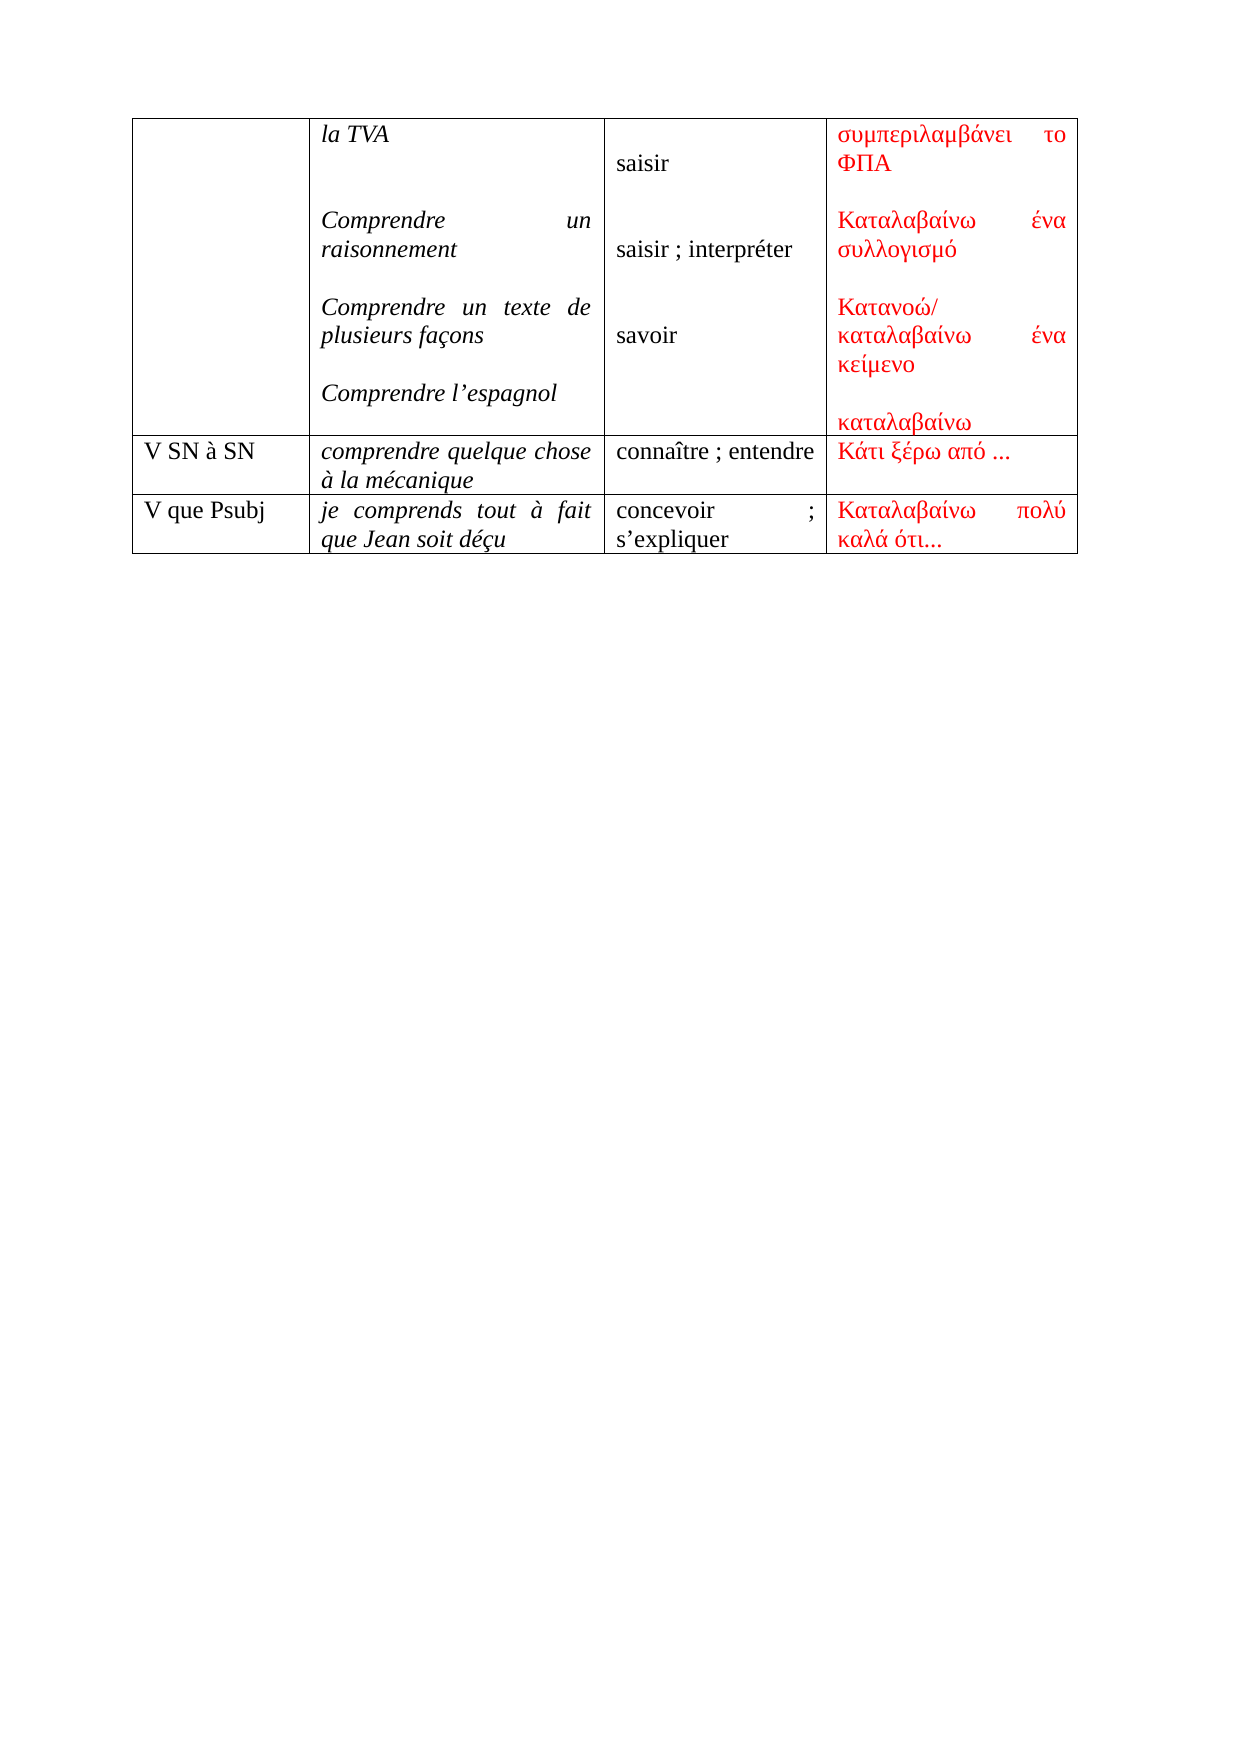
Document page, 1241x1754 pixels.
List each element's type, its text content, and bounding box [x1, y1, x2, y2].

table_cell saisir saisir ; interpréter savoir [605, 119, 826, 435]
table_cell je comprends tout à fait que Jean soit déçu [310, 495, 604, 552]
table_cell V que Psubj [133, 495, 309, 552]
table_cell συμπεριλαμβάνει το ΦΠΑ Καταλαβαίνω ένα συλλογισμό Κατανοώ/καταλαβαίνω ένα κείμενο καταλαβαίνω [827, 119, 1077, 435]
table_cell comprendre quelque chose à la mécanique [310, 436, 604, 494]
table_cell [133, 119, 309, 435]
table_cell Καταλαβαίνω πολύ καλά ότι... [827, 495, 1077, 552]
table_cell V SN à SN [133, 436, 309, 494]
table_cell concevoir ; s’expliquer [605, 495, 826, 552]
table_cell la TVA Comprendre un raisonnement Comprendre un texte de plusieurs façons Comprendre l’espagnol [310, 119, 604, 435]
table_cell connaître ; entendre [605, 436, 826, 494]
table_cell Κάτι ξέρω από ... [827, 436, 1077, 494]
